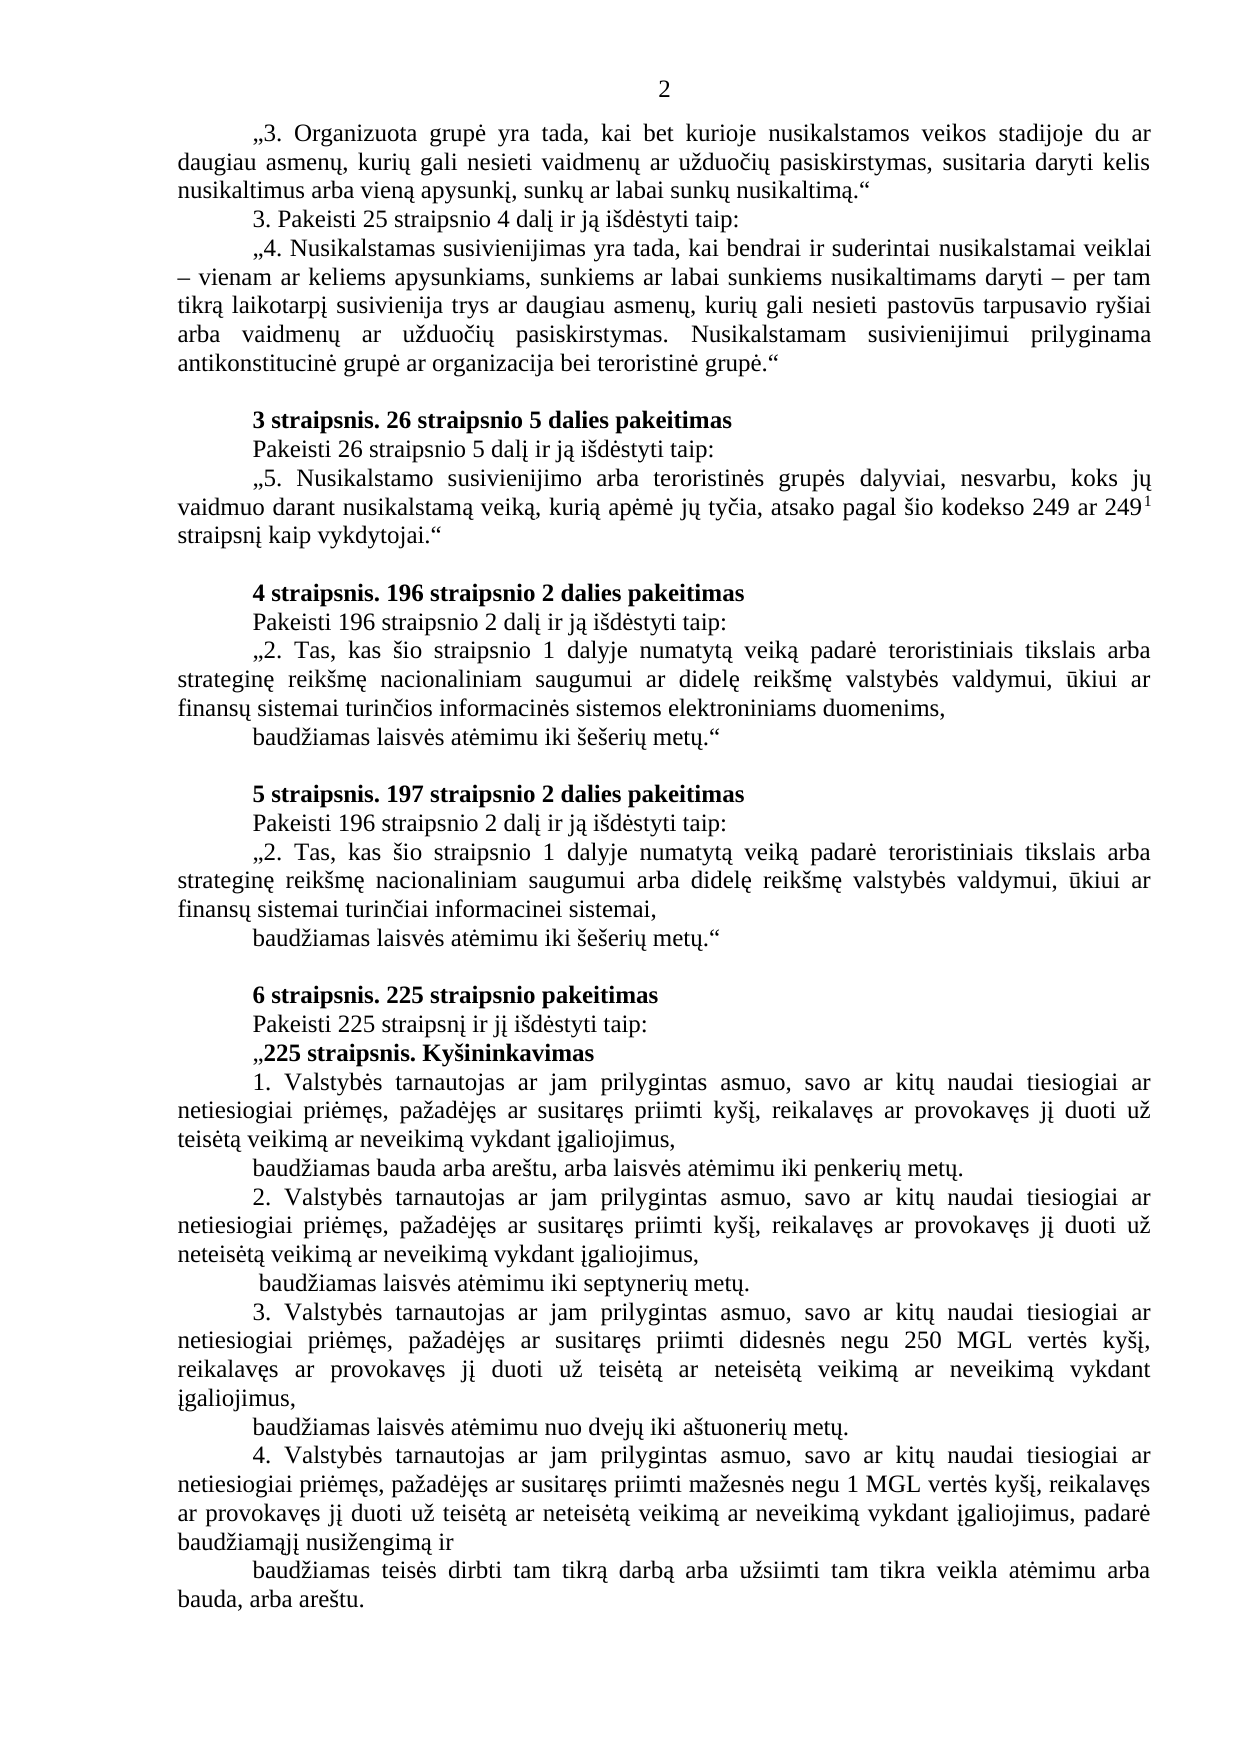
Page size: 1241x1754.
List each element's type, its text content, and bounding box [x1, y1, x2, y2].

text 4. Valstybės tarnautojas ar jam prilygintas asmuo, savo ar kitų naudai tiesiogiai ar netiesiogiai priėmęs, pažadėjęs ar susitaręs priimti mažesnės negu 1 MGL vertės kyšį, reikalavęs ar provokavęs jį duoti už teisėtą ar neteisėtą veikimą ar neveikimą vykdant įgaliojimus, padarė baudžiamąjį nusižengimą ir [177, 1441, 1152, 1556]
text „2. Tas, kas šio straipsnio 1 dalyje numatytą veiką padarė teroristiniais tikslais arba strateginę reikšmę nacionaliniam saugumui ar didelę reikšmę valstybės valdymui, ūkiui ar finansų sistemai turinčios informacinės sistemos elektroniniams duomenims, [177, 636, 1152, 722]
text Pakeisti 196 straipsnio 2 dalį ir ją išdėstyti taip: [177, 808, 1152, 837]
text 6 straipsnis. 225 straipsnio pakeitimas [177, 981, 1152, 1009]
text baudžiamas laisvės atėmimu iki šešerių metų.“ [177, 722, 1152, 751]
text 5 straipsnis. 197 straipsnio 2 dalies pakeitimas [177, 779, 1152, 808]
text baudžiamas laisvės atėmimu iki šešerių metų.“ [177, 923, 1152, 952]
text 3 straipsnis. 26 straipsnio 5 dalies pakeitimas [177, 406, 1152, 434]
text baudžiamas teisės dirbti tam tikrą darbą arba užsiimti tam tikra veikla atėmimu arba bauda, arba areštu. [177, 1556, 1152, 1613]
text baudžiamas laisvės atėmimu iki septynerių metų. [177, 1268, 1152, 1297]
text 2. Valstybės tarnautojas ar jam prilygintas asmuo, savo ar kitų naudai tiesiogiai ar netiesiogiai priėmęs, pažadėjęs ar susitaręs priimti kyšį, reikalavęs ar provokavęs jį duoti už neteisėtą veikimą ar neveikimą vykdant įgaliojimus, [177, 1182, 1152, 1268]
text 3. Pakeisti 25 straipsnio 4 dalį ir ją išdėstyti taip: [177, 204, 1152, 233]
text Pakeisti 196 straipsnio 2 dalį ir ją išdėstyti taip: [177, 607, 1152, 636]
text „3. Organizuota grupė yra tada, kai bet kurioje nusikalstamos veikos stadijoje du ar daugiau asmenų, kurių gali nesieti vaidmenų ar užduočių pasiskirstymas, susitaria daryti kelis nusikaltimus arba vieną apysunkį, sunkų ar labai sunkų nusikaltimą.“ [177, 118, 1152, 204]
text „225 straipsnis. Kyšininkavimas [177, 1038, 1152, 1067]
text „5. Nusikalstamo susivienijimo arba teroristinės grupės dalyviai, nesvarbu, koks jų vaidmuo darant nusikalstamą veiką, kurią apėmė jų tyčia, atsako pagal šio kodekso 249 ar 2491 straipsnį kaip vykdytojai.“ [177, 463, 1152, 549]
text baudžiamas bauda arba areštu, arba laisvės atėmimu iki penkerių metų. [177, 1153, 1152, 1182]
text baudžiamas laisvės atėmimu nuo dvejų iki aštuonerių metų. [177, 1412, 1152, 1441]
text „2. Tas, kas šio straipsnio 1 dalyje numatytą veiką padarė teroristiniais tikslais arba strateginę reikšmę nacionaliniam saugumui arba didelę reikšmę valstybės valdymui, ūkiui ar finansų sistemai turinčiai informacinei sistemai, [177, 837, 1152, 923]
text 3. Valstybės tarnautojas ar jam prilygintas asmuo, savo ar kitų naudai tiesiogiai ar netiesiogiai priėmęs, pažadėjęs ar susitaręs priimti didesnės negu 250 MGL vertės kyšį, reikalavęs ar provokavęs jį duoti už teisėtą ar neteisėtą veikimą ar neveikimą vykdant įgaliojimus, [177, 1297, 1152, 1412]
text 4 straipsnis. 196 straipsnio 2 dalies pakeitimas [177, 578, 1152, 607]
text Pakeisti 225 straipsnį ir jį išdėstyti taip: [177, 1009, 1152, 1038]
text „4. Nusikalstamas susivienijimas yra tada, kai bendrai ir suderintai nusikalstamai veiklai – vienam ar keliems apysunkiams, sunkiems ar labai sunkiems nusikaltimams daryti – per tam tikrą laikotarpį susivienija trys ar daugiau asmenų, kurių gali nesieti pastovūs tarpusavio ryšiai arba vaidmenų ar užduočių pasiskirstymas. Nusikalstamam susivienijimui prilyginama antikonstitucinė grupė ar organizacija bei teroristinė grupė.“ [177, 233, 1152, 377]
text Pakeisti 26 straipsnio 5 dalį ir ją išdėstyti taip: [177, 434, 1152, 463]
text 1. Valstybės tarnautojas ar jam prilygintas asmuo, savo ar kitų naudai tiesiogiai ar netiesiogiai priėmęs, pažadėjęs ar susitaręs priimti kyšį, reikalavęs ar provokavęs jį duoti už teisėtą veikimą ar neveikimą vykdant įgaliojimus, [177, 1067, 1152, 1153]
